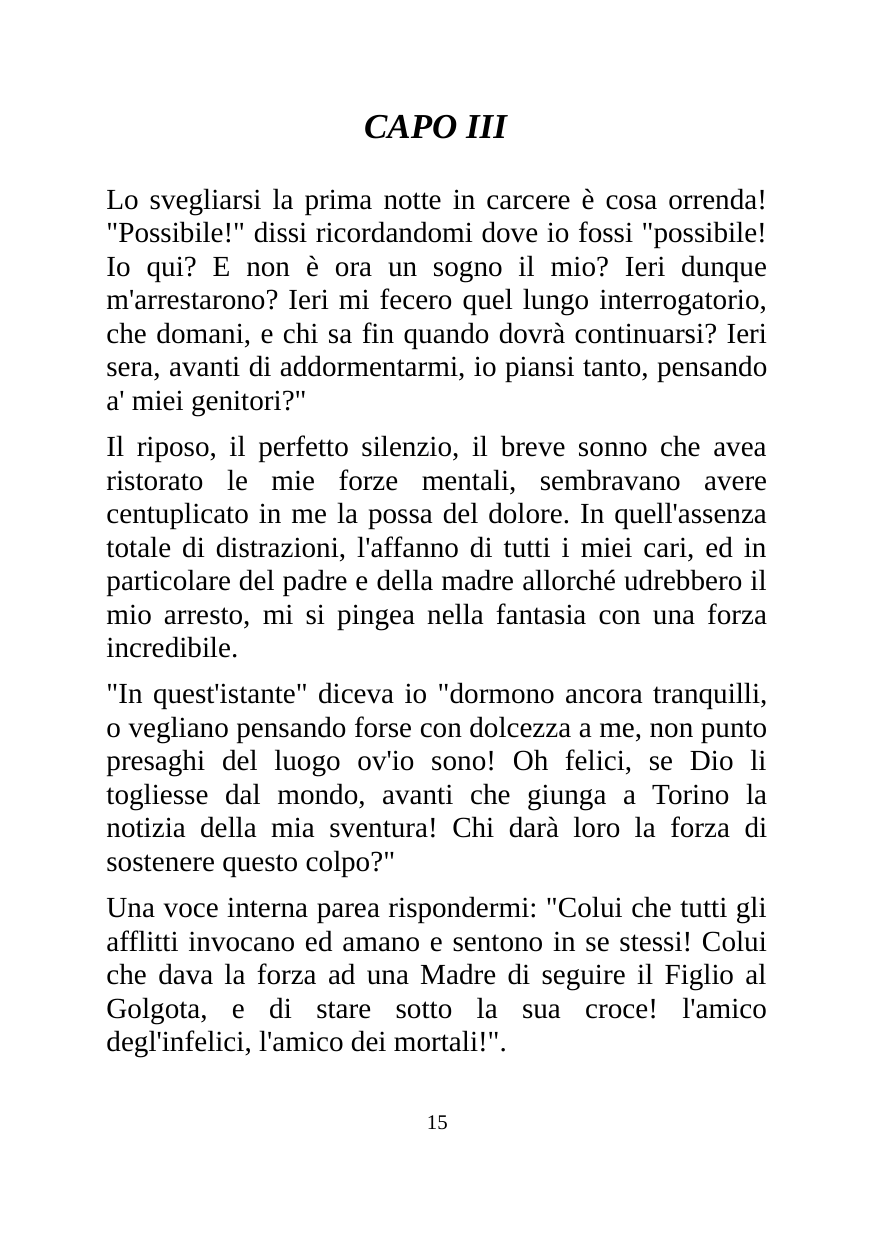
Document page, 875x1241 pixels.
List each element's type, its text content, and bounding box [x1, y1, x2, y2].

text "In quest'istante" diceva io "dormono ancora tranquilli, o vegliano pensando forse con dolcezza a me, non punto presaghi del luogo ov'io sono! Oh felici, se Dio li togliesse dal mondo, avanti che giunga a Torino la notizia della mia sventura! Chi darà loro la forza di sostenere questo colpo?" [106, 676, 768, 878]
text Una voce interna parea rispondermi: "Colui che tutti gli afflitti invocano ed amano e sentono in se stessi! Colui che dava la forza ad una Madre di seguire il Figlio al Golgota, e di stare sotto la sua croce! l'amico degl'infelici, l'amico dei mortali!". [106, 890, 768, 1058]
subtitle CAPO III [106, 106, 768, 146]
text Il riposo, il perfetto silenzio, il breve sonno che avea ristorato le mie forze mentali, sembravano avere centuplicato in me la possa del dolore. In quell'assenza totale di distrazioni, l'affanno di tutti i miei cari, ed in particolare del padre e della madre allorché udrebbero il mio arresto, mi si pingea nella fantasia con una forza incredibile. [106, 429, 768, 664]
text Lo svegliarsi la prima notte in carcere è cosa orrenda! "Possibile!" dissi ricordandomi dove io fossi "possibile! Io qui? E non è ora un sogno il mio? Ieri dunque m'arrestarono? Ieri mi fecero quel lungo interrogatorio, che domani, e chi sa fin quando dovrà continuarsi? Ieri sera, avanti di addormentarmi, io piansi tanto, pensando a' miei genitori?" [106, 182, 768, 417]
